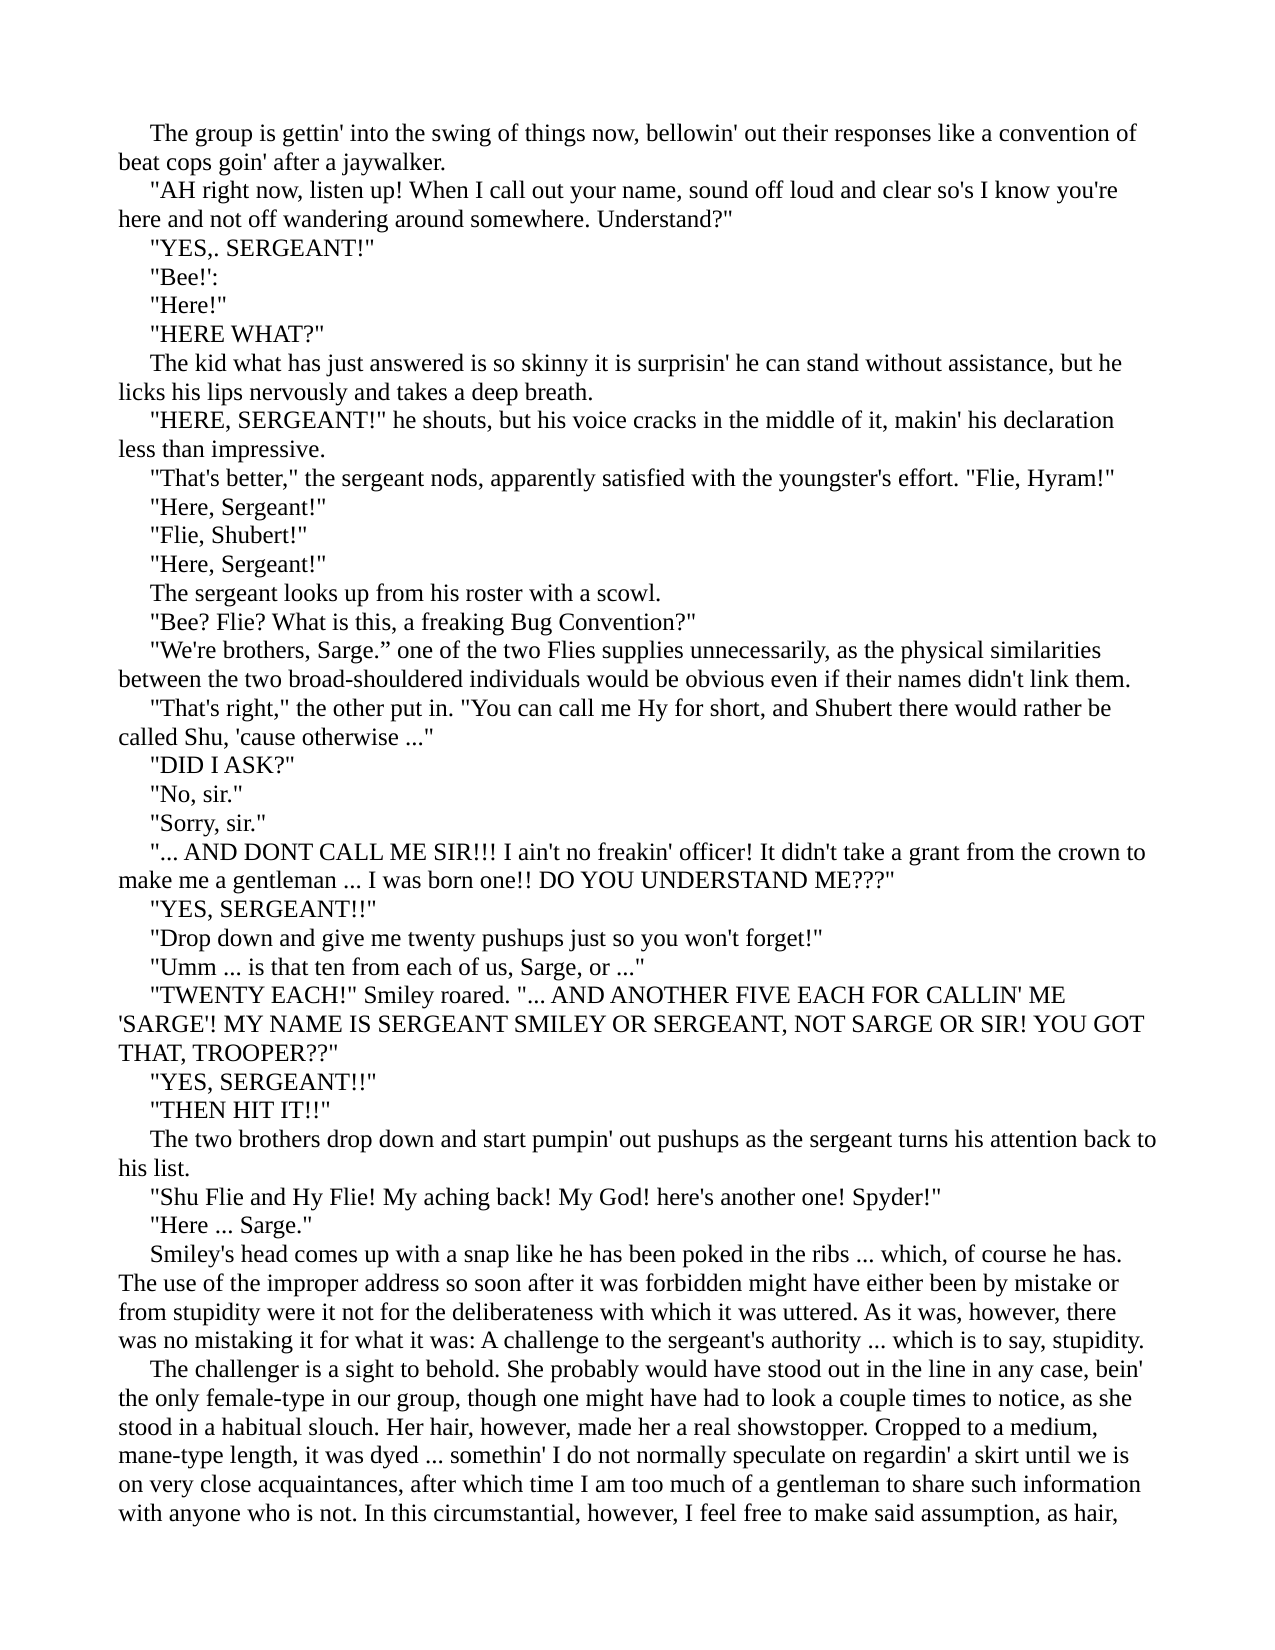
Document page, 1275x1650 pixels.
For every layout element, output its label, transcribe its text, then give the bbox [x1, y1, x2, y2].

text "YES, SERGEANT!!" [118, 894, 1157, 923]
text "Sorry, sir." [118, 808, 1157, 837]
text The kid what has just answered is so skinny it is surprisin' he can stand without assistance, but he licks his lips nervously and takes a deep breath. [118, 348, 1157, 406]
text "That's better," the sergeant nods, apparently satisfied with the youngster's effort. "Flie, Hyram!" [118, 463, 1157, 492]
text "Bee? Flie? What is this, a freaking Bug Convention?" [118, 607, 1157, 636]
text "Drop down and give me twenty pushups just so you won't forget!" [118, 923, 1157, 952]
text "That's right," the other put in. "You can call me Hy for short, and Shubert there would rather be called Shu, 'cause otherwise ..." [118, 693, 1157, 751]
text "... AND DONT CALL ME SIR!!! I ain't no freakin' officer! It didn't take a grant from the crown to make me a gentleman ... I was born one!! DO YOU UNDERSTAND ME???" [118, 837, 1157, 894]
text "Here!" [118, 291, 1157, 319]
text "No, sir." [118, 779, 1157, 808]
text Smiley's head comes up with a snap like he has been poked in the ribs ... which, of course he has. The use of the improper address so soon after it was forbidden might have either been by mistake or from stupidity were it not for the deliberateness with which it was uttered. As it was, however, there was no mistaking it for what it was: A challenge to the sergeant's authority ... which is to say, stupidity. [118, 1239, 1157, 1354]
text "Umm ... is that ten from each of us, Sarge, or ..." [118, 952, 1157, 981]
text "Here ... Sarge." [118, 1211, 1157, 1239]
text "Here, Sergeant!" [118, 549, 1157, 578]
text The sergeant looks up from his roster with a scowl. [118, 578, 1157, 607]
text "HERE WHAT?" [118, 319, 1157, 348]
text "TWENTY EACH!" Smiley roared. "... AND ANOTHER FIVE EACH FOR CALLIN' ME 'SARGE'! MY NAME IS SERGEANT SMILEY OR SERGEANT, NOT SARGE OR SIR! YOU GOT THAT, TROOPER??" [118, 981, 1157, 1067]
text "THEN HIT IT!!" [118, 1096, 1157, 1124]
text The challenger is a sight to behold. She probably would have stood out in the line in any case, bein' the only female-type in our group, though one might have had to look a couple times to notice, as she stood in a habitual slouch. Her hair, however, made her a real showstopper. Cropped to a medium, mane-type length, it was dyed ... somethin' I do not normally speculate on regardin' a skirt until we is on very close acquaintances, after which time I am too much of a gentleman to share such information with anyone who is not. In this circumstantial, however, I feel free to make said assumption, as hair, [118, 1354, 1157, 1527]
text "DID I ASK?" [118, 751, 1157, 779]
text "HERE, SERGEANT!" he shouts, but his voice cracks in the middle of it, makin' his declaration less than impressive. [118, 406, 1157, 463]
text "AH right now, listen up! When I call out your name, sound off loud and clear so's I know you're here and not off wandering around somewhere. Understand?" [118, 176, 1157, 233]
text "YES, SERGEANT!!" [118, 1067, 1157, 1096]
text The group is gettin' into the swing of things now, bellowin' out their responses like a convention of beat cops goin' after a jaywalker. [118, 118, 1157, 176]
text "We're brothers, Sarge.” one of the two Flies supplies unnecessarily, as the physical similarities between the two broad-shouldered individuals would be obvious even if their names didn't link them. [118, 636, 1157, 693]
text "Here, Sergeant!" [118, 492, 1157, 521]
text "Flie, Shubert!" [118, 521, 1157, 549]
text "Bee!': [118, 262, 1157, 291]
text "Shu Flie and Hy Flie! My aching back! My God! here's another one! Spyder!" [118, 1182, 1157, 1211]
text "YES,. SERGEANT!" [118, 233, 1157, 262]
text The two brothers drop down and start pumpin' out pushups as the sergeant turns his attention back to his list. [118, 1124, 1157, 1182]
